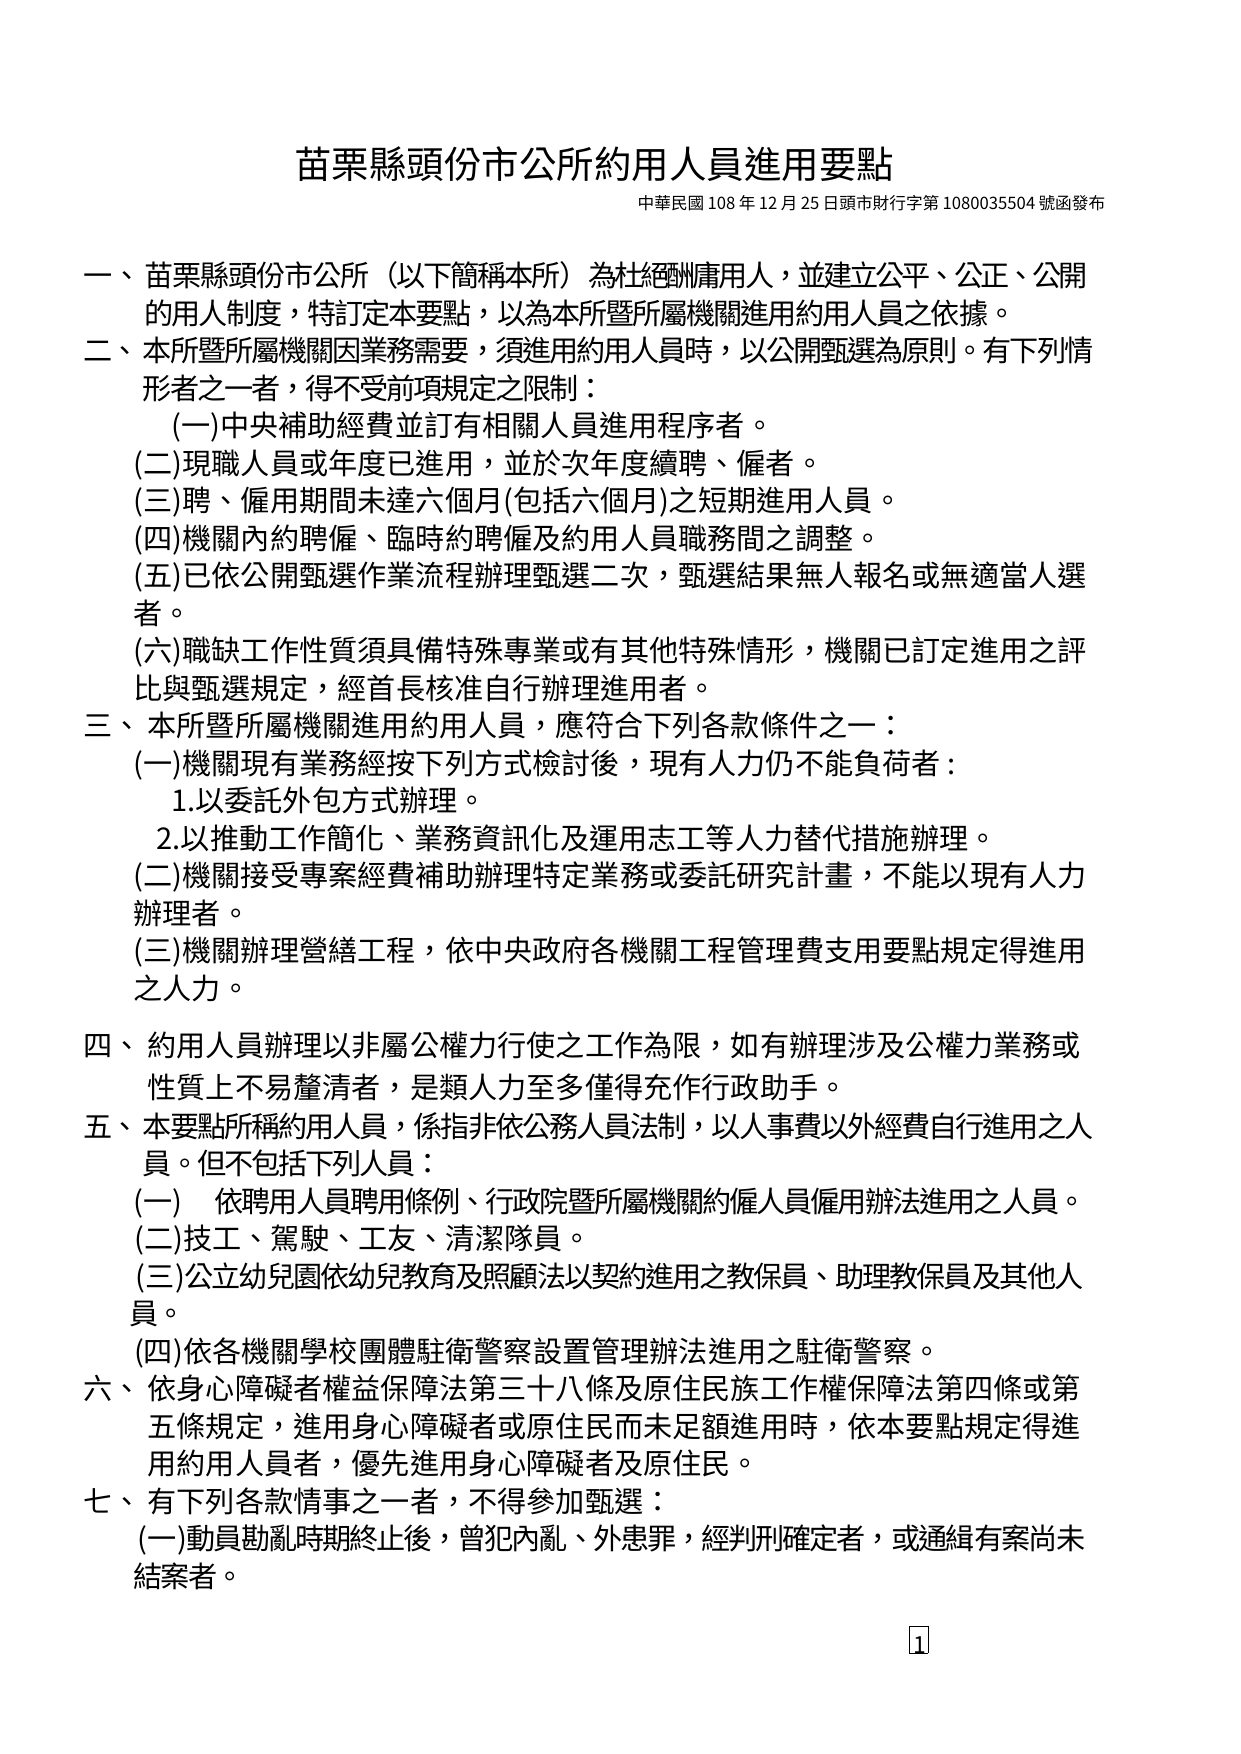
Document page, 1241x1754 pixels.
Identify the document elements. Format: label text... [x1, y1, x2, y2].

text 中華民國108年12月25日頭市財行字第1080035504號函發布 [83, 190, 1105, 214]
text (一) 依聘用人員聘用條例、行政院暨所屬機關約僱人員僱用辦法進用之人員。 [129, 1182, 1105, 1219]
text (四)依各機關學校團體駐衛警察設置管理辦法進用之駐衛警察。 [129, 1332, 1105, 1369]
text 苗栗縣頭份市公所約用人員進用要點 [83, 131, 1105, 190]
text (二)機關接受專案經費補助辦理特定業務或委託研究計畫，不能以現有人力辦理者。 [133, 857, 1105, 932]
text 1.以委託外包方式辦理。 [156, 782, 1105, 819]
text (二)現職人員或年度已進用，並於次年度續聘、僱者。 [133, 444, 1105, 482]
text (一)中央補助經費並訂有相關人員進用程序者。 [133, 407, 1105, 444]
text (三)公立幼兒園依幼兒教育及照顧法以契約進用之教保員、助理教保員及其他人員。 [129, 1257, 1105, 1332]
text (五)已依公開甄選作業流程辦理甄選二次，甄選結果無人報名或無適當人選者。 [133, 557, 1105, 632]
text (三)機關辦理營繕工程，依中央政府各機關工程管理費支用要點規定得進用之人力。 [133, 932, 1105, 1007]
text (二)技工、駕駛、工友、清潔隊員。 [129, 1219, 1105, 1257]
text (六)職缺工作性質須具備特殊專業或有其他特殊情形，機關已訂定進用之評比與甄選規定，經首長核准自行辦理進用者。 [133, 632, 1105, 707]
list 本所暨所屬機關因業務需要，須進用約用人員時，以公開甄選為原則。有下列情形者之一者，得不受前項規定之限制： [83, 332, 1105, 407]
list 苗栗縣頭份市公所（以下簡稱本所）為杜絕酬庸用人，並建立公平、公正、公開的用人制度，特訂定本要點，以為本所暨所屬機關進用約用人員之依據。 [83, 257, 1105, 332]
list 約用人員辦理以非屬公權力行使之工作為限，如有辦理涉及公權力業務或性質上不易釐清者，是類人力至多僅得充作行政助手。 [83, 1022, 1105, 1107]
text (一)機關現有業務經按下列方式檢討後，現有人力仍不能負荷者 : [133, 744, 1105, 782]
list 本所暨所屬機關進用約用人員，應符合下列各款條件之一： [83, 707, 1105, 744]
text 2.以推動工作簡化、業務資訊化及運用志工等人力替代措施辦理。 [156, 819, 1105, 857]
list 本要點所稱約用人員，係指非依公務人員法制，以人事費以外經費自行進用之人員。但不包括下列人員： [83, 1107, 1105, 1182]
text (四)機關內約聘僱、臨時約聘僱及約用人員職務間之調整。 [133, 519, 1105, 557]
list 依身心障礙者權益保障法第三十八條及原住民族工作權保障法第四條或第五條規定，進用身心障礙者或原住民而未足額進用時，依本要點規定得進用約用人員者，優先進用身心障礙者及原住民。 [83, 1369, 1105, 1482]
text (一)動員勘亂時期終止後，曾犯內亂、外患罪，經判刑確定者，或通緝有案尚未結案者。 [133, 1519, 1105, 1594]
text (三)聘、僱用期間未達六個月(包括六個月)之短期進用人員。 [133, 482, 1105, 519]
list 有下列各款情事之一者，不得參加甄選： [83, 1482, 1105, 1519]
